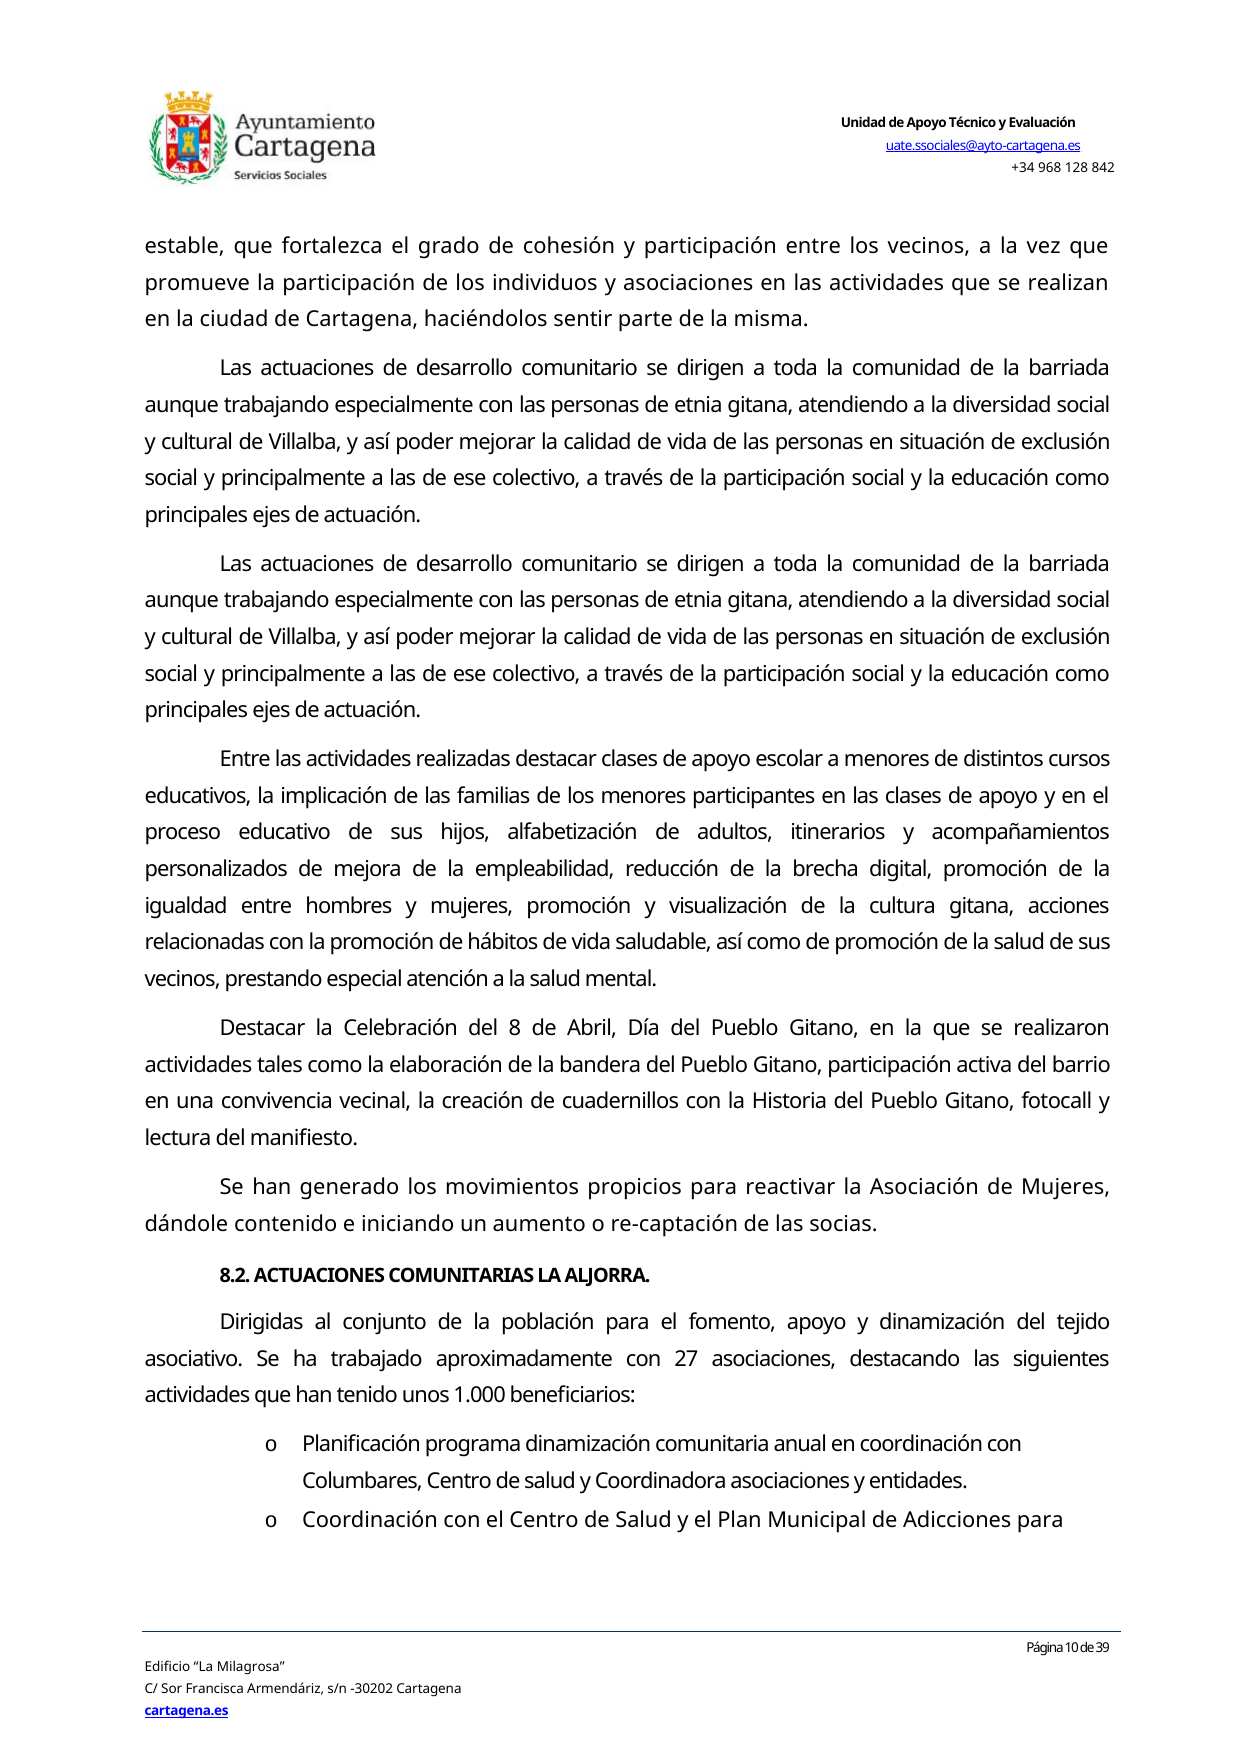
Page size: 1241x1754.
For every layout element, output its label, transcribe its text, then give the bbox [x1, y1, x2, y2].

list Coordinación con el Centro de Salud y el Plan Municipal de Adicciones para [264, 1505, 1141, 1533]
text Se han generado los movimientos propicios para reactivar la Asociación de Mujeres, dándole contenido e iniciando un aumento o re-captación de las socias. [144, 1165, 1111, 1239]
text Página 10 de 39 [122, 1638, 1111, 1656]
text cartagena.es [144, 1701, 1141, 1719]
text Las actuaciones de desarrollo comunitario se dirigen a toda la comunidad de la barriada aunque trabajando especialmente con las personas de etnia gitana, atendiendo a la diversidad social y cultural de Villalba, y así poder mejorar la calidad de vida de las personas en situación de exclusión social y principalmente a las de ese colectivo, a través de la participación social y la educación como principales ejes de actuación. [144, 542, 1111, 725]
table_header Unidad de Apoyo Técnico y Evaluación uate.ssociales@ayto-cartagena.es +34 968 128 842 [376, 90, 1141, 191]
text Dirigidas al conjunto de la población para el fomento, apoyo y dinamización del tejido asociativo. Se ha trabajado aproximadamente con 27 asociaciones, destacando las siguientes actividades que han tenido unos 1.000 beneficiarios: [144, 1300, 1111, 1410]
text estable, que fortalezca el grado de cohesión y participación entre los vecinos, a la vez que promueve la participación de los individuos y asociaciones en las actividades que se realizan en la ciudad de Cartagena, haciéndolos sentir parte de la misma. [144, 224, 1111, 334]
text Destacar la Celebración del 8 de Abril, Día del Pueblo Gitano, en la que se realizaron actividades tales como la elaboración de la bandera del Pueblo Gitano, participación activa del barrio en una convivencia vecinal, la creación de cuadernillos con la Historia del Pueblo Gitano, fotocall y lectura del manifiesto. [144, 1006, 1111, 1153]
table_header [122, 90, 376, 191]
list Planificación programa dinamización comunitaria anual en coordinación con Columbares, Centro de salud y Coordinadora asociaciones y entidades. [264, 1422, 1111, 1496]
text 8.2. ACTUACIONES COMUNITARIAS LA ALJORRA. [219, 1261, 1141, 1287]
text Las actuaciones de desarrollo comunitario se dirigen a toda la comunidad de la barriada aunque trabajando especialmente con las personas de etnia gitana, atendiendo a la diversidad social y cultural de Villalba, y así poder mejorar la calidad de vida de las personas en situación de exclusión social y principalmente a las de ese colectivo, a través de la participación social y la educación como principales ejes de actuación. [144, 346, 1111, 530]
text Edificio “La Milagrosa” [144, 1657, 1141, 1675]
text C/ Sor Francisca Armendáriz, s/n -30202 Cartagena [144, 1679, 1141, 1697]
text Entre las actividades realizadas destacar clases de apoyo escolar a menores de distintos cursos educativos, la implicación de las familias de los menores participantes en las clases de apoyo y en el proceso educativo de sus hijos, alfabetización de adultos, itinerarios y acompañamientos personalizados de mejora de la empleabilidad, reducción de la brecha digital, promoción de la igualdad entre hombres y mujeres, promoción y visualización de la cultura gitana, acciones relacionadas con la promoción de hábitos de vida saludable, así como de promoción de la salud de sus vecinos, prestando especial atención a la salud mental. [144, 737, 1111, 994]
